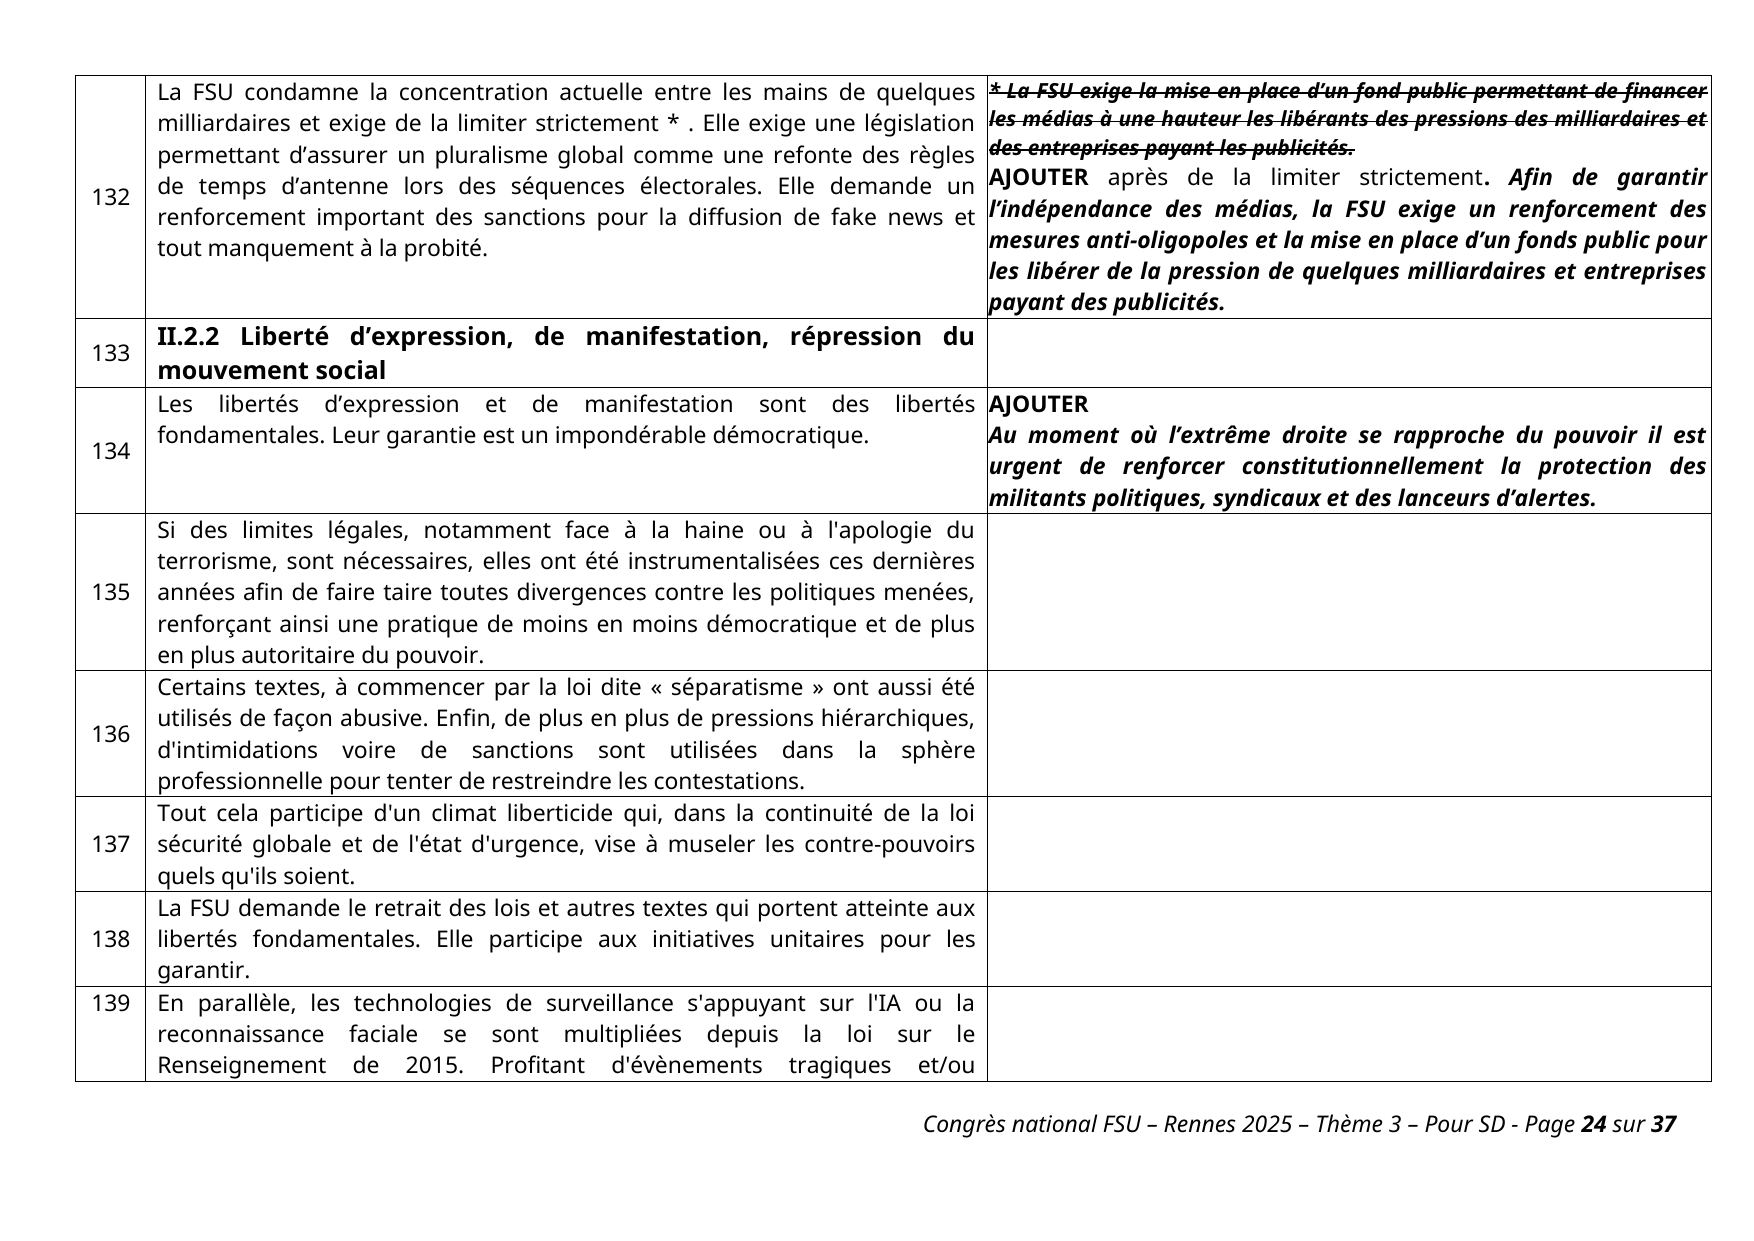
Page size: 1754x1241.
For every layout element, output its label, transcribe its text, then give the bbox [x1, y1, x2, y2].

table_cell 133 [76, 319, 145, 387]
table_cell La FSU condamne la concentration actuelle entre les mains de quelques milliardaires et exige de la limiter strictement * . Elle exige une législation permettant d’assurer un pluralisme global comme une refonte des règles de temps d’antenne lors des séquences électorales. Elle demande un renforcement important des sanctions pour la diffusion de fake news et tout manquement à la probité. [146, 76, 987, 318]
table_cell * La FSU exige la mise en place d’un fond public permettant de financer les médias à une hauteur les libérants des pressions des milliardaires et des entreprises payant les publicités. AJOUTER après de la limiter strictement. Afin de garantir l’indépendance des médias, la FSU exige un renforcement des mesures anti-oligopoles et la mise en place d’un fonds public pour les libérer de la pression de quelques milliardaires et entreprises payant des publicités. [988, 76, 1711, 318]
table_cell 136 [76, 671, 145, 796]
table_cell [988, 671, 1711, 796]
table_cell Les libertés d’expression et de manifestation sont des libertés fondamentales. Leur garantie est un impondérable démocratique. [146, 388, 987, 513]
table_cell 134 [76, 388, 145, 513]
table_cell [988, 514, 1711, 670]
table_cell AJOUTER Au moment où l’extrême droite se rapproche du pouvoir il est urgent de renforcer constitutionnellement la protection des militants politiques, syndicaux et des lanceurs d’alertes. [988, 388, 1711, 513]
table_cell Si des limites légales, notamment face à la haine ou à l'apologie du terrorisme, sont nécessaires, elles ont été instrumentalisées ces dernières années afin de faire taire toutes divergences contre les politiques menées, renforçant ainsi une pratique de moins en moins démocratique et de plus en plus autoritaire du pouvoir. [146, 514, 987, 670]
table_cell 135 [76, 514, 145, 670]
table_cell 138 [76, 892, 145, 986]
table_cell [988, 319, 1711, 387]
table_cell [988, 987, 1711, 1081]
table_cell La FSU demande le retrait des lois et autres textes qui portent atteinte aux libertés fondamentales. Elle participe aux initiatives unitaires pour les garantir. [146, 892, 987, 986]
table_cell Tout cela participe d'un climat liberticide qui, dans la continuité de la loi sécurité globale et de l'état d'urgence, vise à museler les contre-pouvoirs quels qu'ils soient. [146, 797, 987, 891]
table_cell Certains textes, à commencer par la loi dite « séparatisme » ont aussi été utilisés de façon abusive. Enfin, de plus en plus de pressions hiérarchiques, d'intimidations voire de sanctions sont utilisées dans la sphère professionnelle pour tenter de restreindre les contestations. [146, 671, 987, 796]
table_cell [988, 797, 1711, 891]
table_cell 139 [76, 987, 145, 1081]
table_cell En parallèle, les technologies de surveillance s'appuyant sur l'IA ou la reconnaissance faciale se sont multipliées depuis la loi sur le Renseignement de 2015. Profitant d'évènements tragiques et/ou [146, 987, 987, 1081]
table_cell II.2.2 Liberté d’expression, de manifestation, répression du mouvement social [146, 319, 987, 387]
table_cell [988, 892, 1711, 986]
table_cell 132 [76, 76, 145, 318]
table_cell 137 [76, 797, 145, 891]
